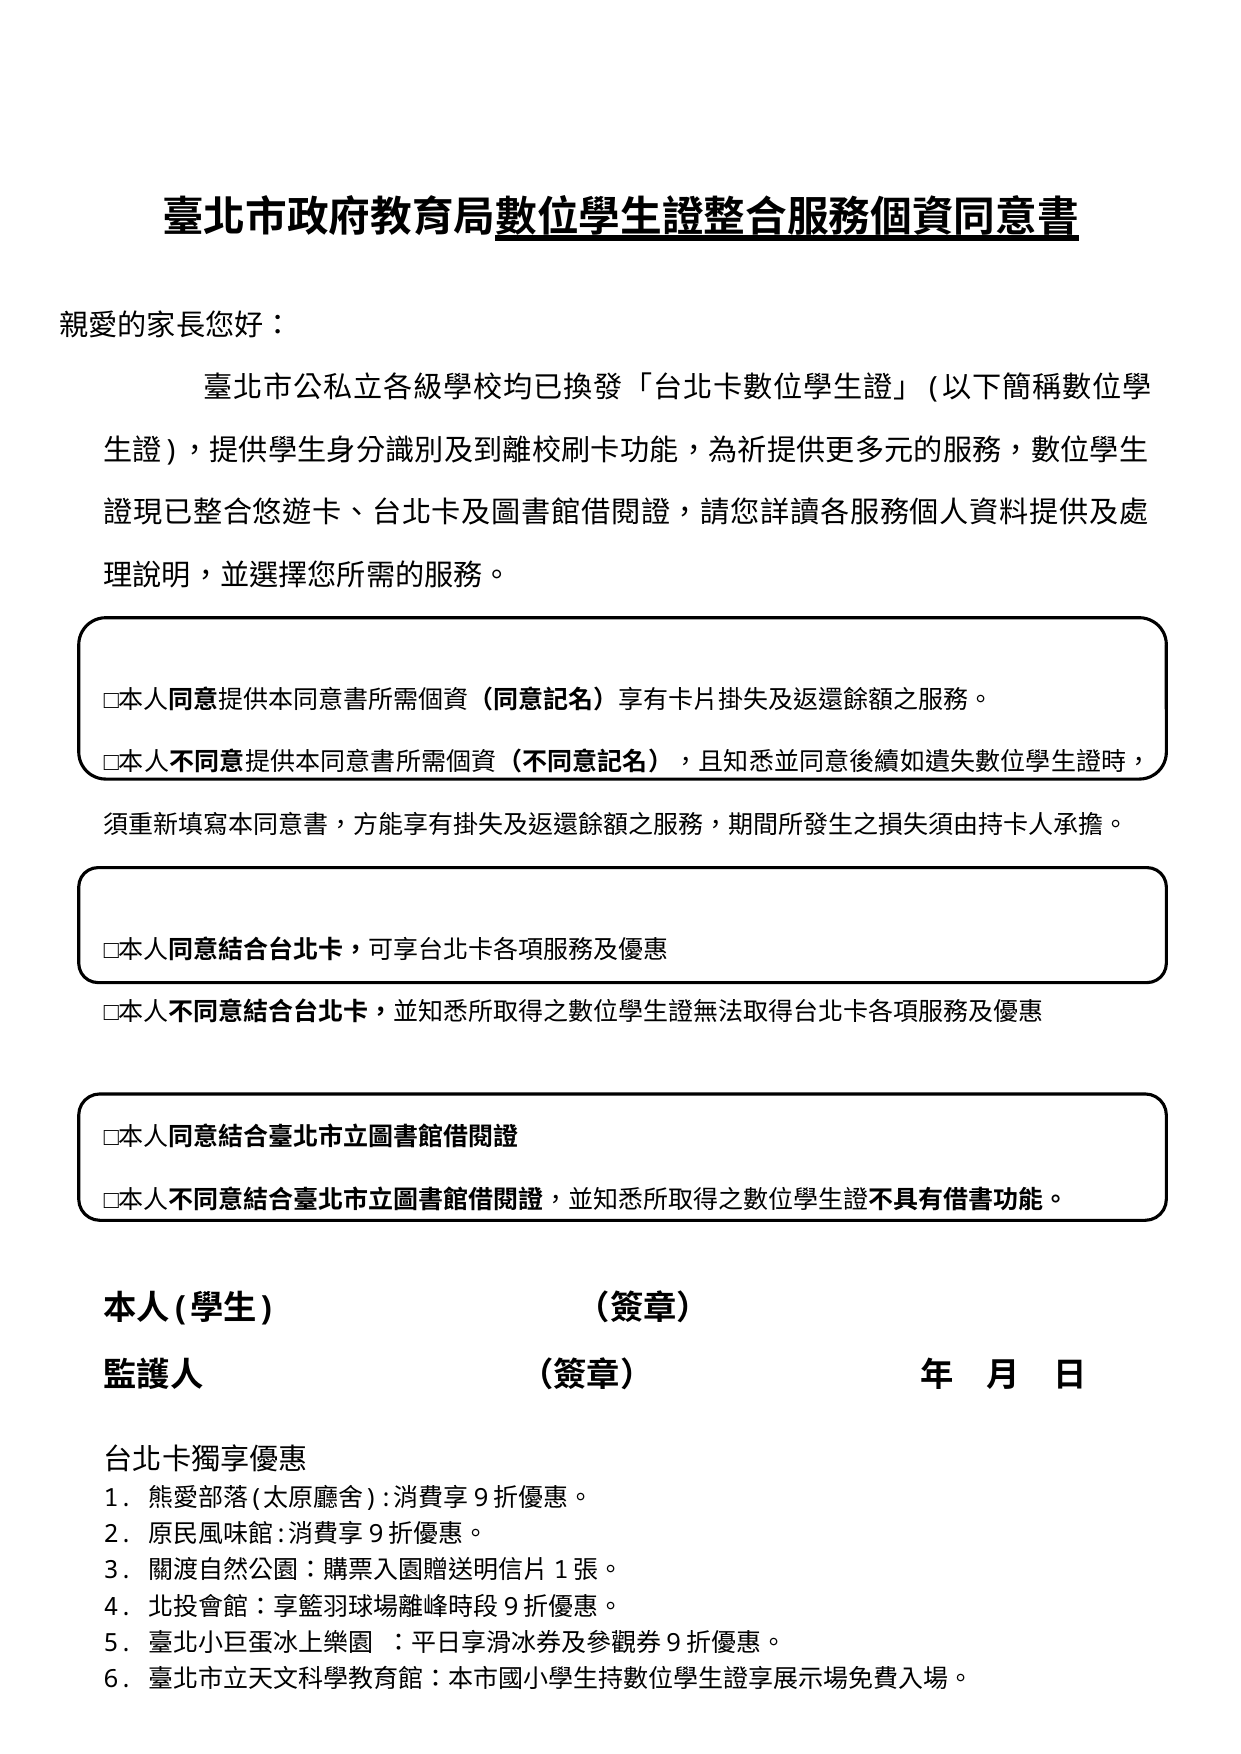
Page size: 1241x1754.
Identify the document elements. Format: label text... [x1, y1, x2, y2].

text 1. 熊愛部落(太原廳舍):消費享9折優惠。 [103, 1477, 1181, 1513]
text 須重新填寫本同意書，方能享有掛失及返還餘額之服務，期間所發生之損失須由持卡人承擔。 [103, 779, 1152, 843]
text □本人不同意結合台北卡，並知悉所取得之數位學生證無法取得台北卡各項服務及優惠 [103, 968, 1181, 1031]
text 5. 臺北小巨蛋冰上樂園 ：平日享滑冰券及參觀券9折優惠。 [103, 1622, 1181, 1658]
text □本人同意結合台北卡，可享台北卡各項服務及優惠 [103, 906, 1164, 968]
text [1168, 656, 1181, 718]
text 親愛的家長您好： [59, 281, 1181, 343]
text 臺北市公私立各級學校均已換發「台北卡數位學生證」(以下簡稱數位學生證)，提供學生身分識別及到離校刷卡功能，為祈提供更多元的服務，數位學生證現已整合悠遊卡、台北卡及圖書館借閱證，請您詳讀各服務個人資料提供及處理說明，並選擇您所需的服務。 [103, 343, 1152, 593]
text [1154, 1093, 1181, 1156]
text 3. 關渡自然公園：購票入園贈送明信片1張。 [103, 1550, 1181, 1586]
text 本人(學生) （簽章） [103, 1281, 1181, 1329]
text □本人不同意提供本同意書所需個資（不同意記名），且知悉並同意後續如遺失數位學生證時， [103, 718, 1152, 777]
text 4. 北投會館：享籃羽球場離峰時段9折優惠。 [103, 1586, 1181, 1622]
text [1168, 906, 1181, 968]
text 2. 原民風味館:消費享9折優惠。 [103, 1513, 1181, 1550]
text 6. 臺北市立天文科學教育館：本市國小學生持數位學生證享展示場免費入場。 [103, 1658, 1181, 1695]
text □本人不同意結合臺北市立圖書館借閱證，並知悉所取得之數位學生證不具有借書功能。 [103, 1156, 1164, 1218]
text □本人同意提供本同意書所需個資（同意記名）享有卡片掛失及返還餘額之服務。 [103, 656, 1164, 718]
text □本人同意結合臺北市立圖書館借閱證 [103, 1096, 1164, 1156]
text 臺北市政府教育局數位學生證整合服務個資同意書 [59, 183, 1181, 243]
text 監護人 （簽章） 年 月 日 [103, 1348, 1181, 1396]
text [1160, 1156, 1181, 1218]
text 台北卡獨享優惠 [103, 1415, 1181, 1477]
